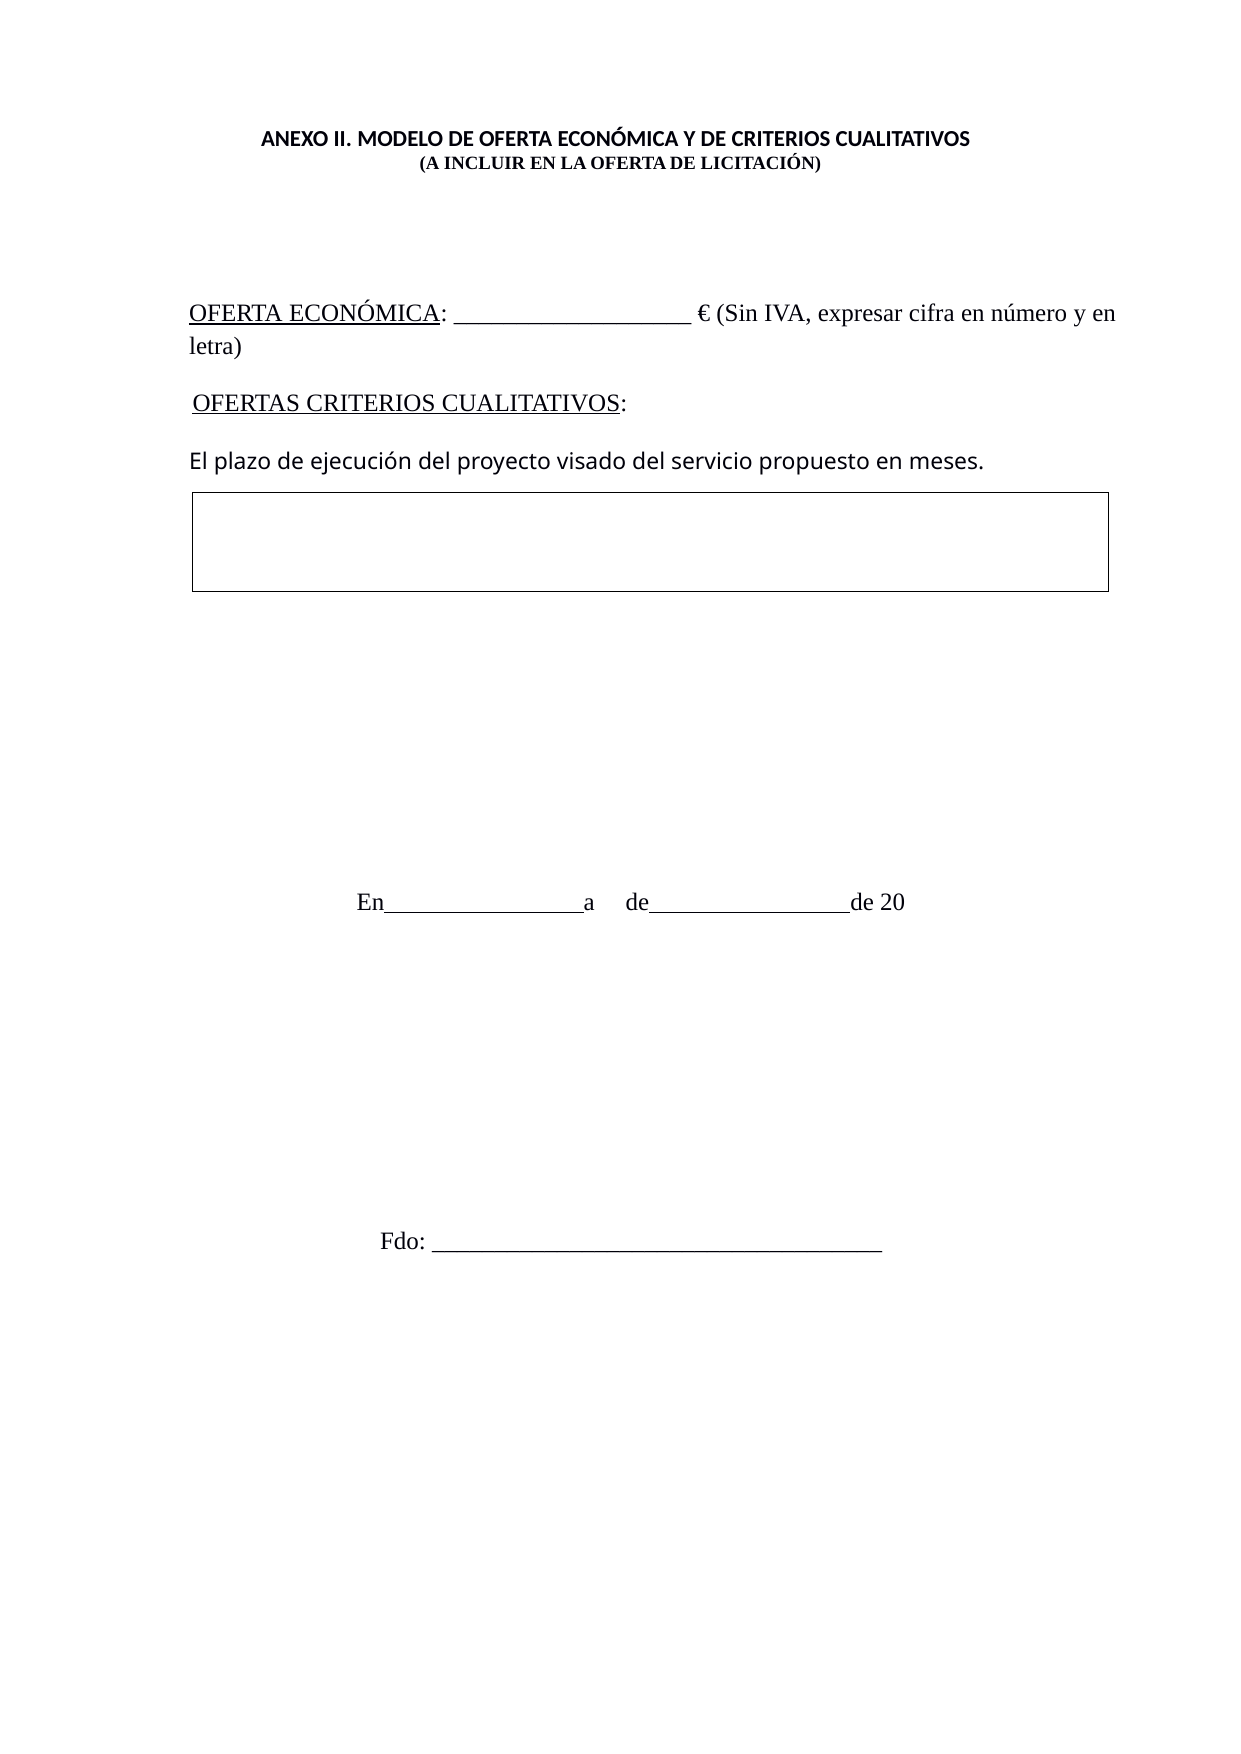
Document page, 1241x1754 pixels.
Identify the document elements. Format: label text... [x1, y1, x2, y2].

table_header [193, 493, 1108, 591]
subtitle ANEXO II. MODELO DE OFERTA ECONÓMICA Y DE CRITERIOS CUALITATIVOS [118, 124, 1122, 152]
text (A INCLUIR EN LA OFERTA DE LICITACIÓN) [118, 152, 1122, 173]
text En a de de 20 [139, 887, 1122, 915]
text OFERTA ECONÓMICA: ___________________ € (Sin IVA, expresar cifra en número y en letra) [189, 298, 1122, 360]
text OFERTAS CRITERIOS CUALITATIVOS: [192, 388, 1122, 417]
text Fdo: ____________________________________ [139, 1226, 1122, 1255]
text El plazo de ejecución del proyecto visado del servicio propuesto en meses. [189, 444, 1122, 476]
